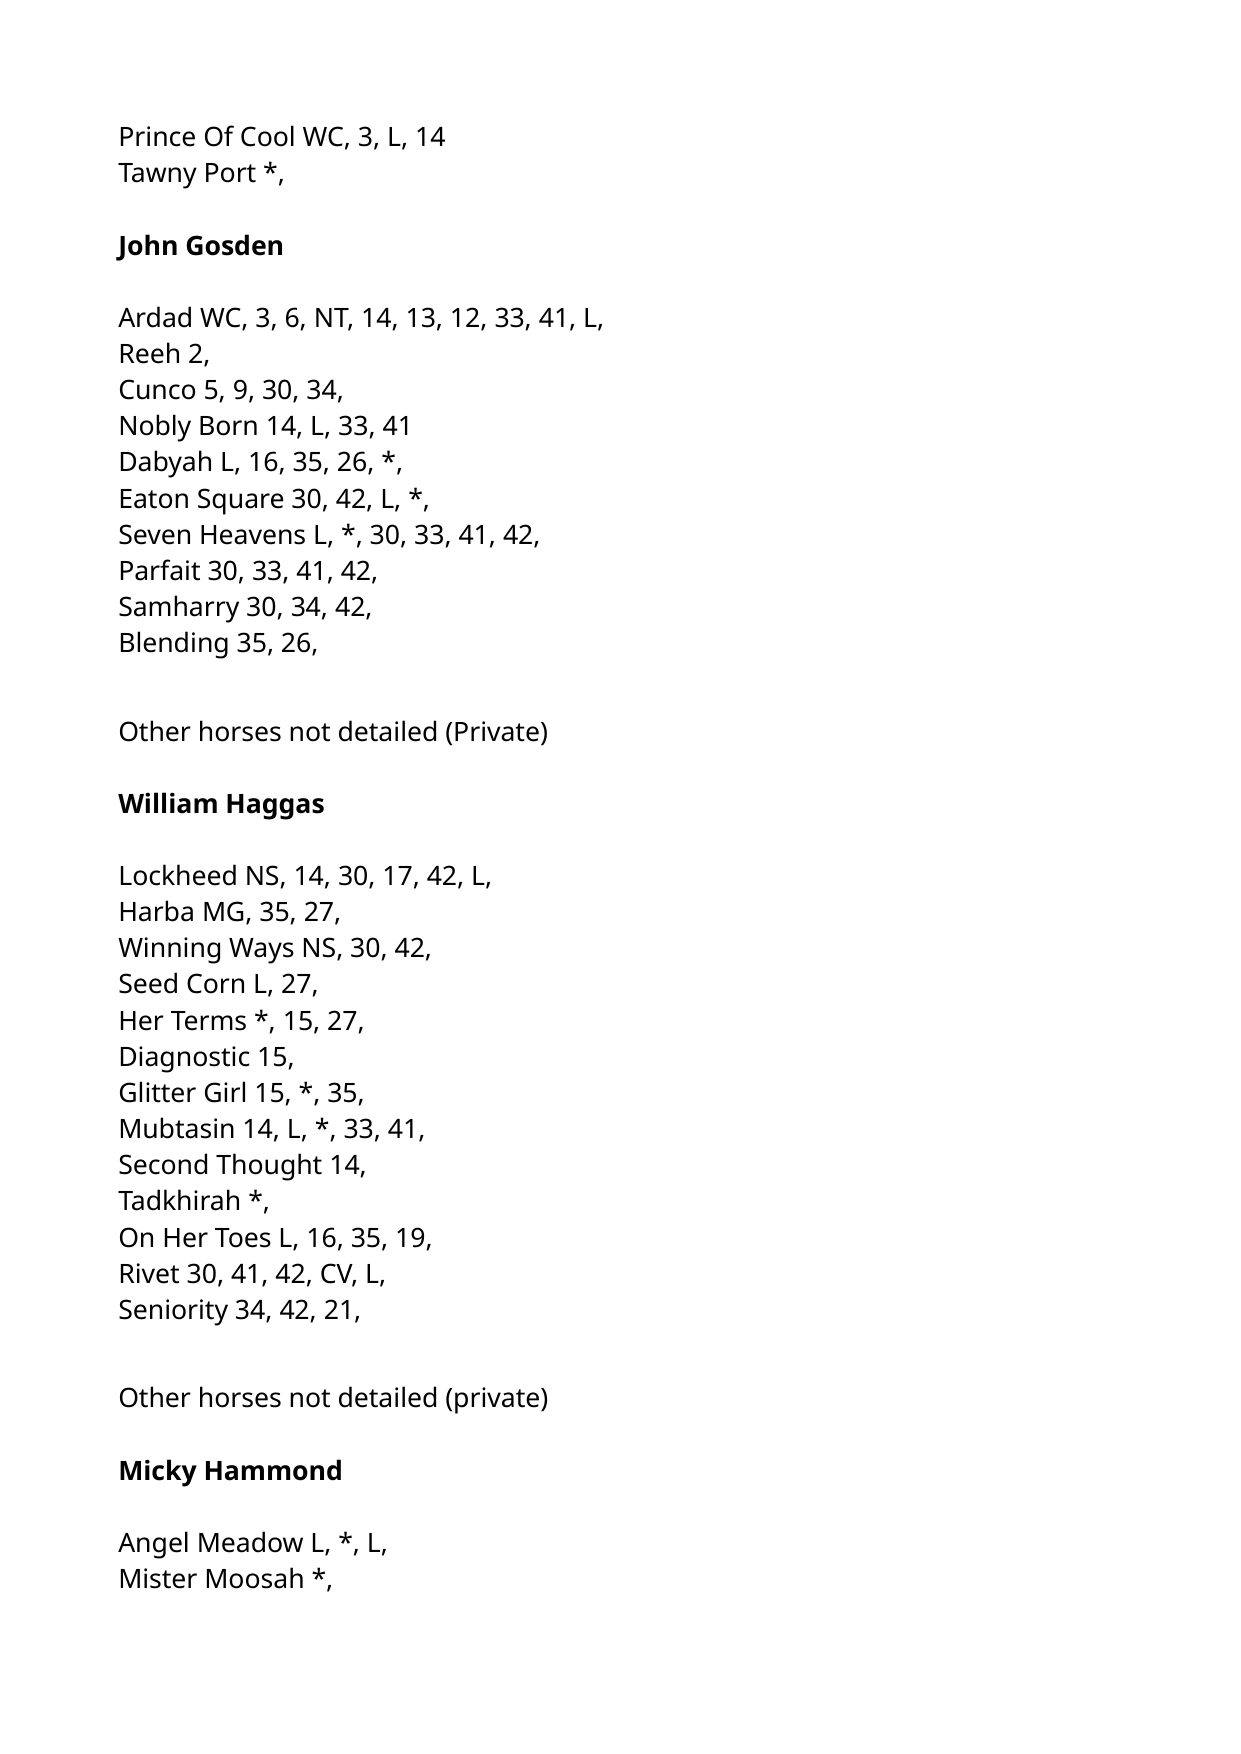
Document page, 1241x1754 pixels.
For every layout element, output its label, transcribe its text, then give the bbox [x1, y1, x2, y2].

text Other horses not detailed (private) Micky Hammond Angel Meadow L, *, L, Mister Moosah *, [118, 1379, 1122, 1596]
text Prince Of Cool WC, 3, L, 14 Tawny Port *, John Gosden Ardad WC, 3, 6, NT, 14, 13, 12, 33, 41, L, Reeh 2, Cunco 5, 9, 30, 34, Nobly Born 14, L, 33, 41 Dabyah L, 16, 35, 26, *, Eaton Square 30, 42, L, *, Seven Heavens L, *, 30, 33, 41, 42, Parfait 30, 33, 41, 42, Samharry 30, 34, 42, Blending 35, 26, [118, 118, 1122, 700]
text Other horses not detailed (Private) William Haggas Lockheed NS, 14, 30, 17, 42, L, Harba MG, 35, 27, Winning Ways NS, 30, 42, Seed Corn L, 27, Her Terms *, 15, 27, Diagnostic 15, Glitter Girl 15, *, 35, Mubtasin 14, L, *, 33, 41, Second Thought 14, Tadkhirah *, On Her Toes L, 16, 35, 19, Rivet 30, 41, 42, CV, L, Seniority 34, 42, 21, [118, 712, 1122, 1367]
